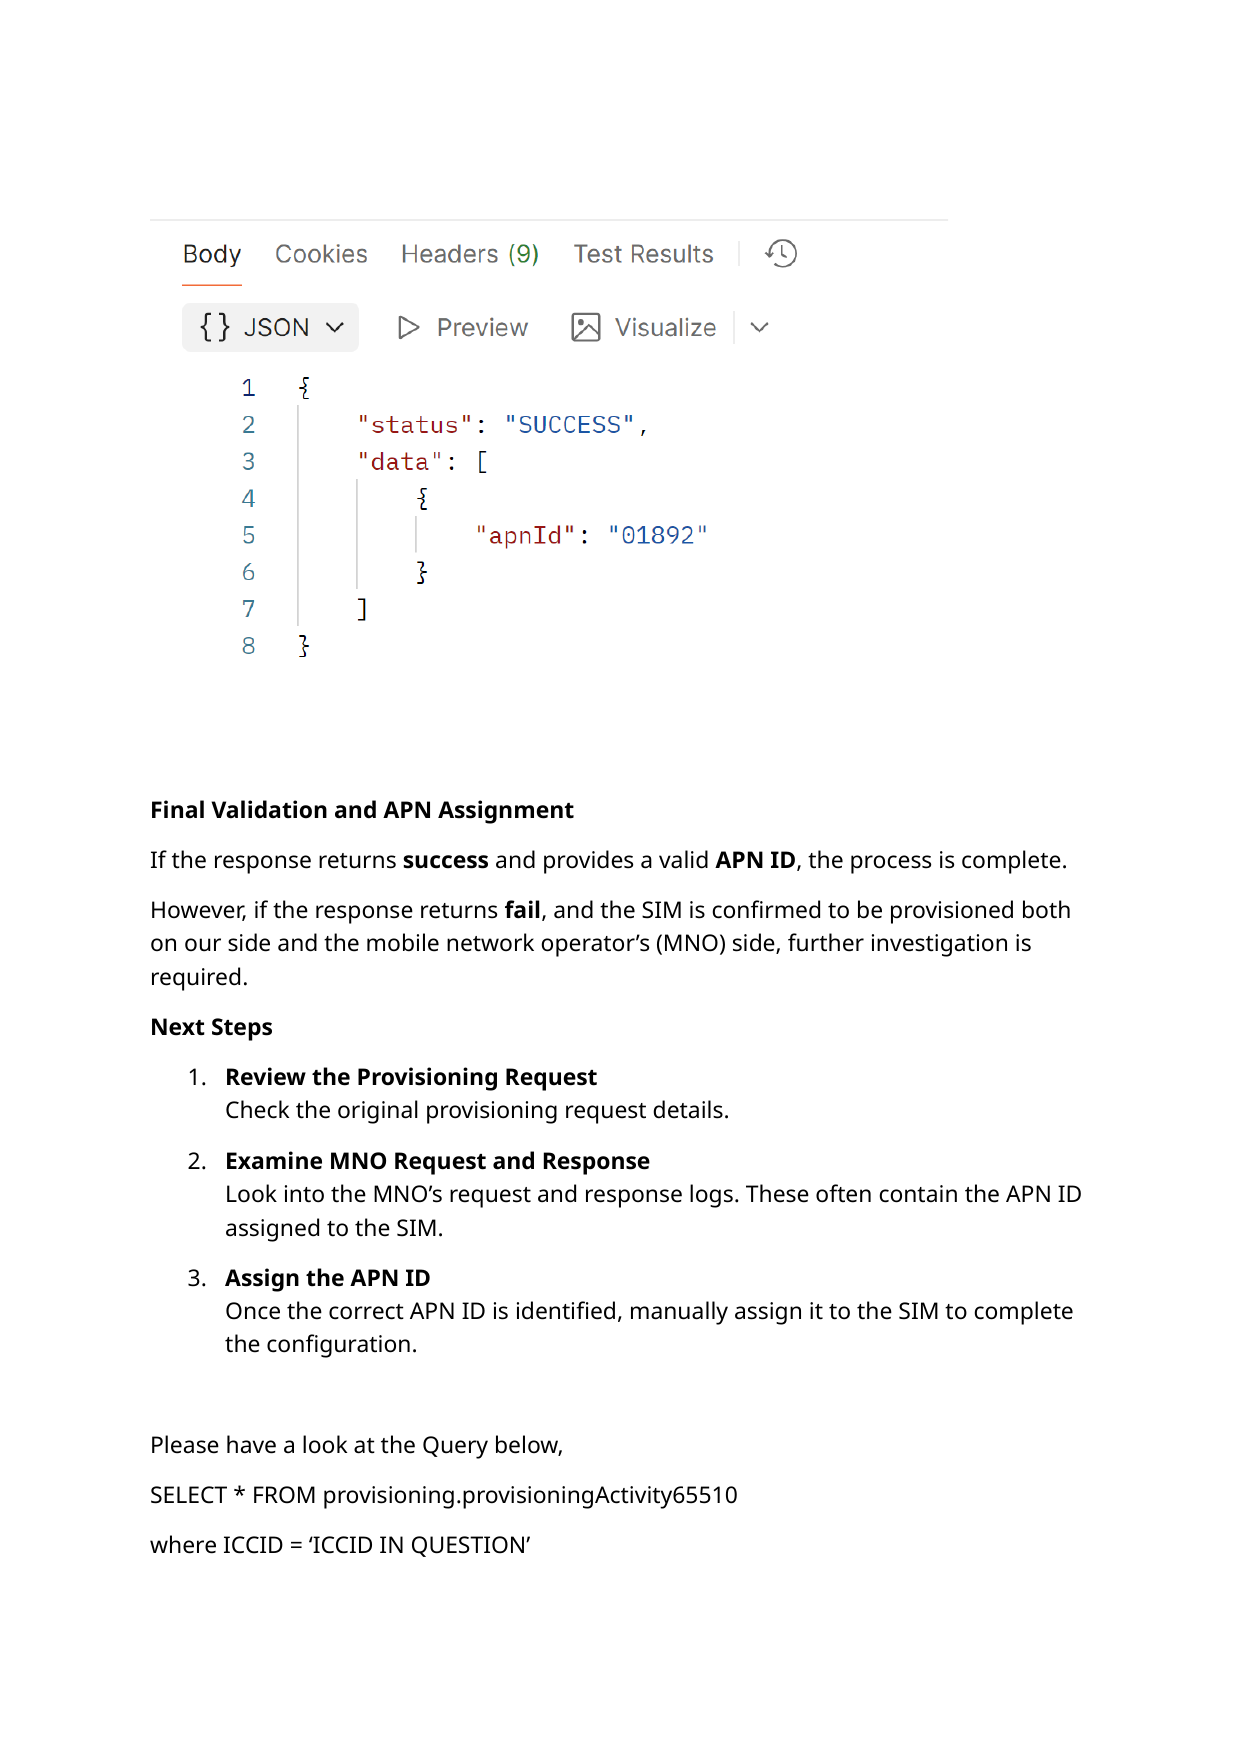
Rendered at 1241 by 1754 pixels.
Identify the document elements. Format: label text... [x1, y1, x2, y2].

text Please have a look at the Query below, [150, 1429, 1090, 1460]
text Final Validation and APN Assignment [150, 794, 1090, 825]
text If the response returns success and provides a valid APN ID, the process is complete. [150, 844, 1090, 875]
text Next Steps [150, 1011, 1090, 1042]
text However, if the response returns fail, and the SIM is confirmed to be provisioned both on our side and the mobile network operator’s (MNO) side, further investigation is required. [150, 894, 1090, 992]
text where ICCID = ‘ICCID IN QUESTION’ [150, 1529, 1090, 1560]
text SELECT * FROM provisioning.provisioningActivity65510 [150, 1479, 1090, 1510]
list Review the Provisioning Request Check the original provisioning request details. [187, 1061, 1090, 1126]
list Examine MNO Request and Response Look into the MNO’s request and response logs. These often contain the APN ID assigned to the SIM. [187, 1144, 1090, 1243]
list Assign the APN ID Once the correct APN ID is identified, manually assign it to the SIM to complete the configuration. [187, 1262, 1090, 1360]
